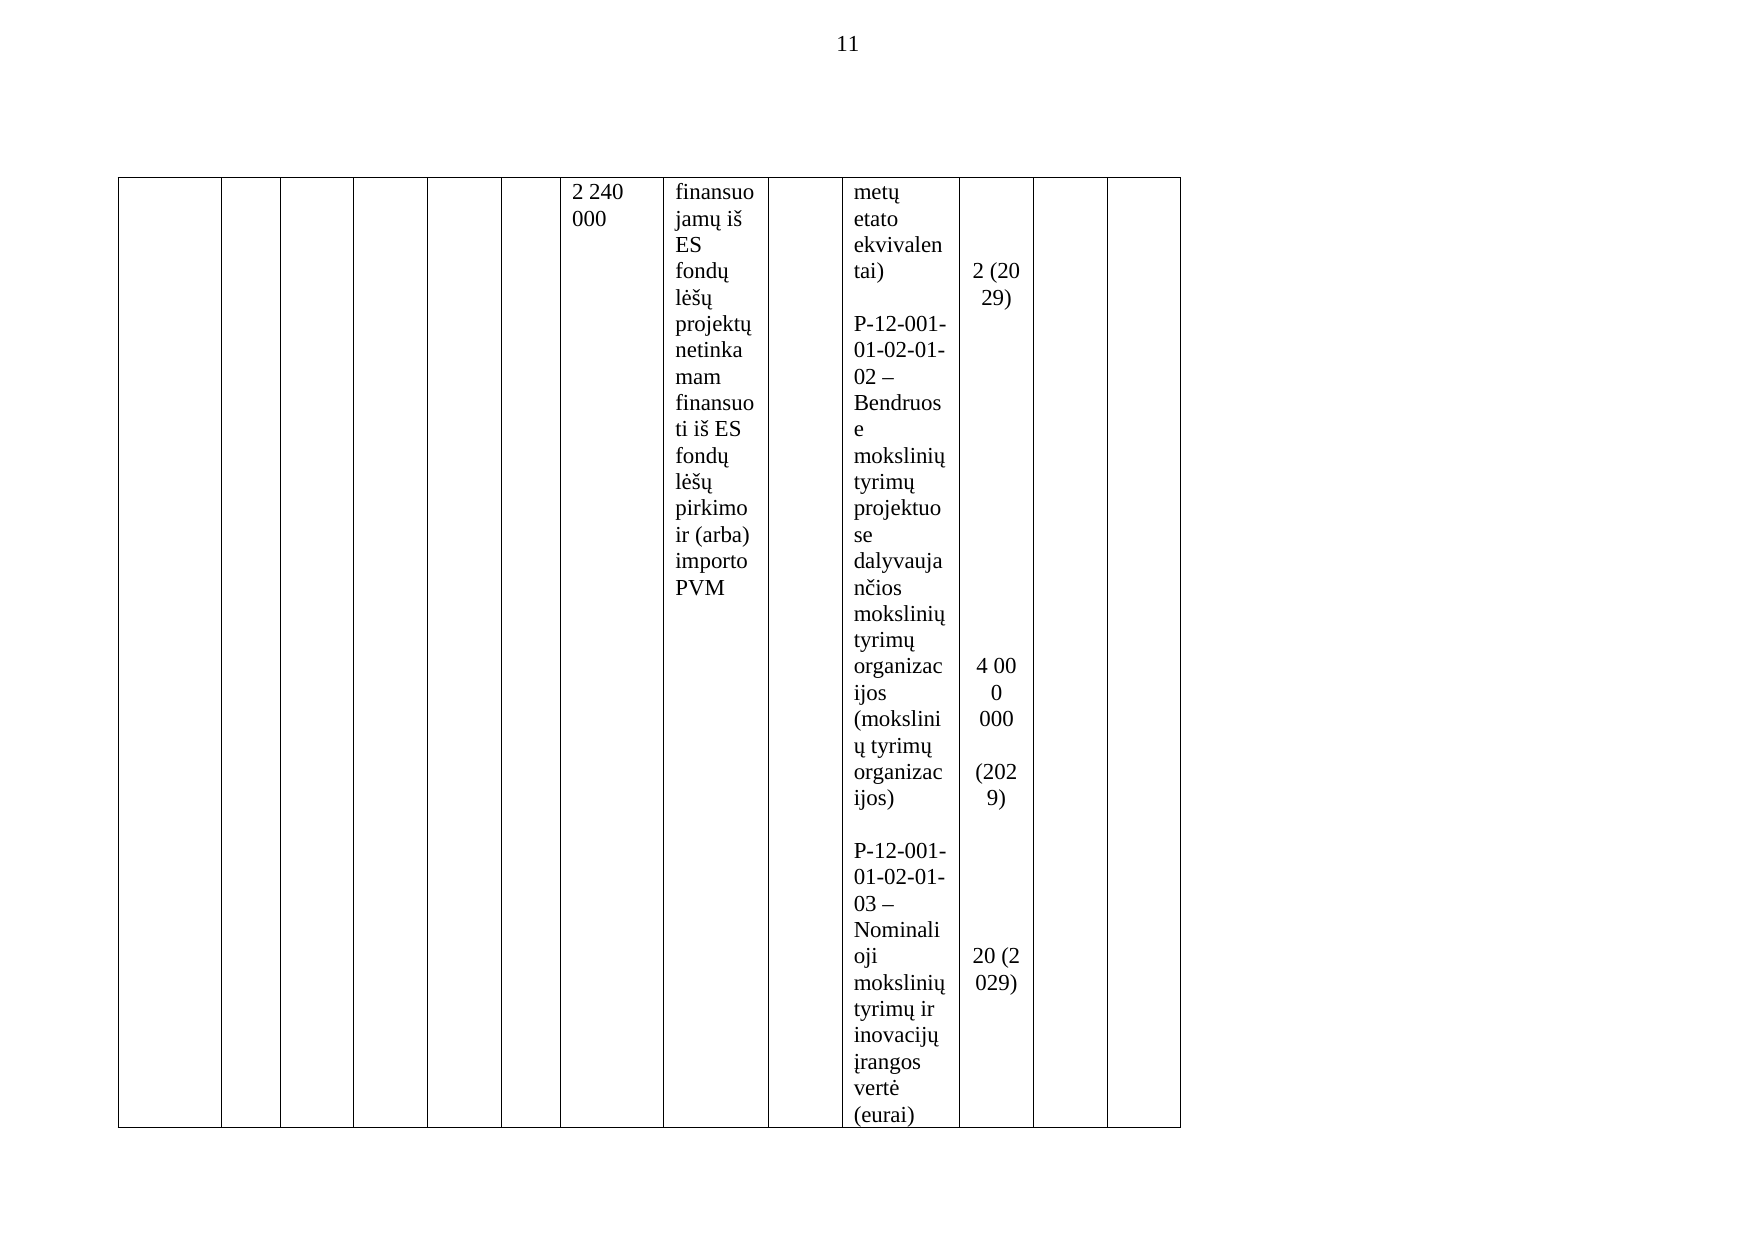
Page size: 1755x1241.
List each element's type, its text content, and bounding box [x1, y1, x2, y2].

table_cell - [1108, 178, 1180, 1127]
table_cell [502, 178, 560, 1127]
table_cell 2 (2029) 4 000 000 (2029) 20 (2029) [960, 178, 1033, 1127]
table_cell [354, 178, 427, 1127]
table_cell [428, 178, 501, 1127]
table_cell 2 240 000 [561, 178, 663, 1127]
table_cell metų etato ekvivalentai) P-12-001-01-02-01-02 – Bendruose mokslinių tyrimų projektuose dalyvaujančios mokslinių tyrimų organizacijos (mokslinių tyrimų organizacijos) P-12-001-01-02-01-03 – Nominalioji mokslinių tyrimų ir inovacijų įrangos vertė (eurai) [843, 178, 959, 1127]
table_cell [119, 178, 221, 1127]
table_cell [281, 178, 353, 1127]
table_cell [222, 178, 280, 1127]
table_cell finansuojamų iš ES fondų lėšų projektų netinkamam finansuoti iš ES fondų lėšų pirkimo ir (arba) importo PVM [664, 178, 768, 1127]
table_cell [1034, 178, 1107, 1127]
table_cell [769, 178, 842, 1127]
